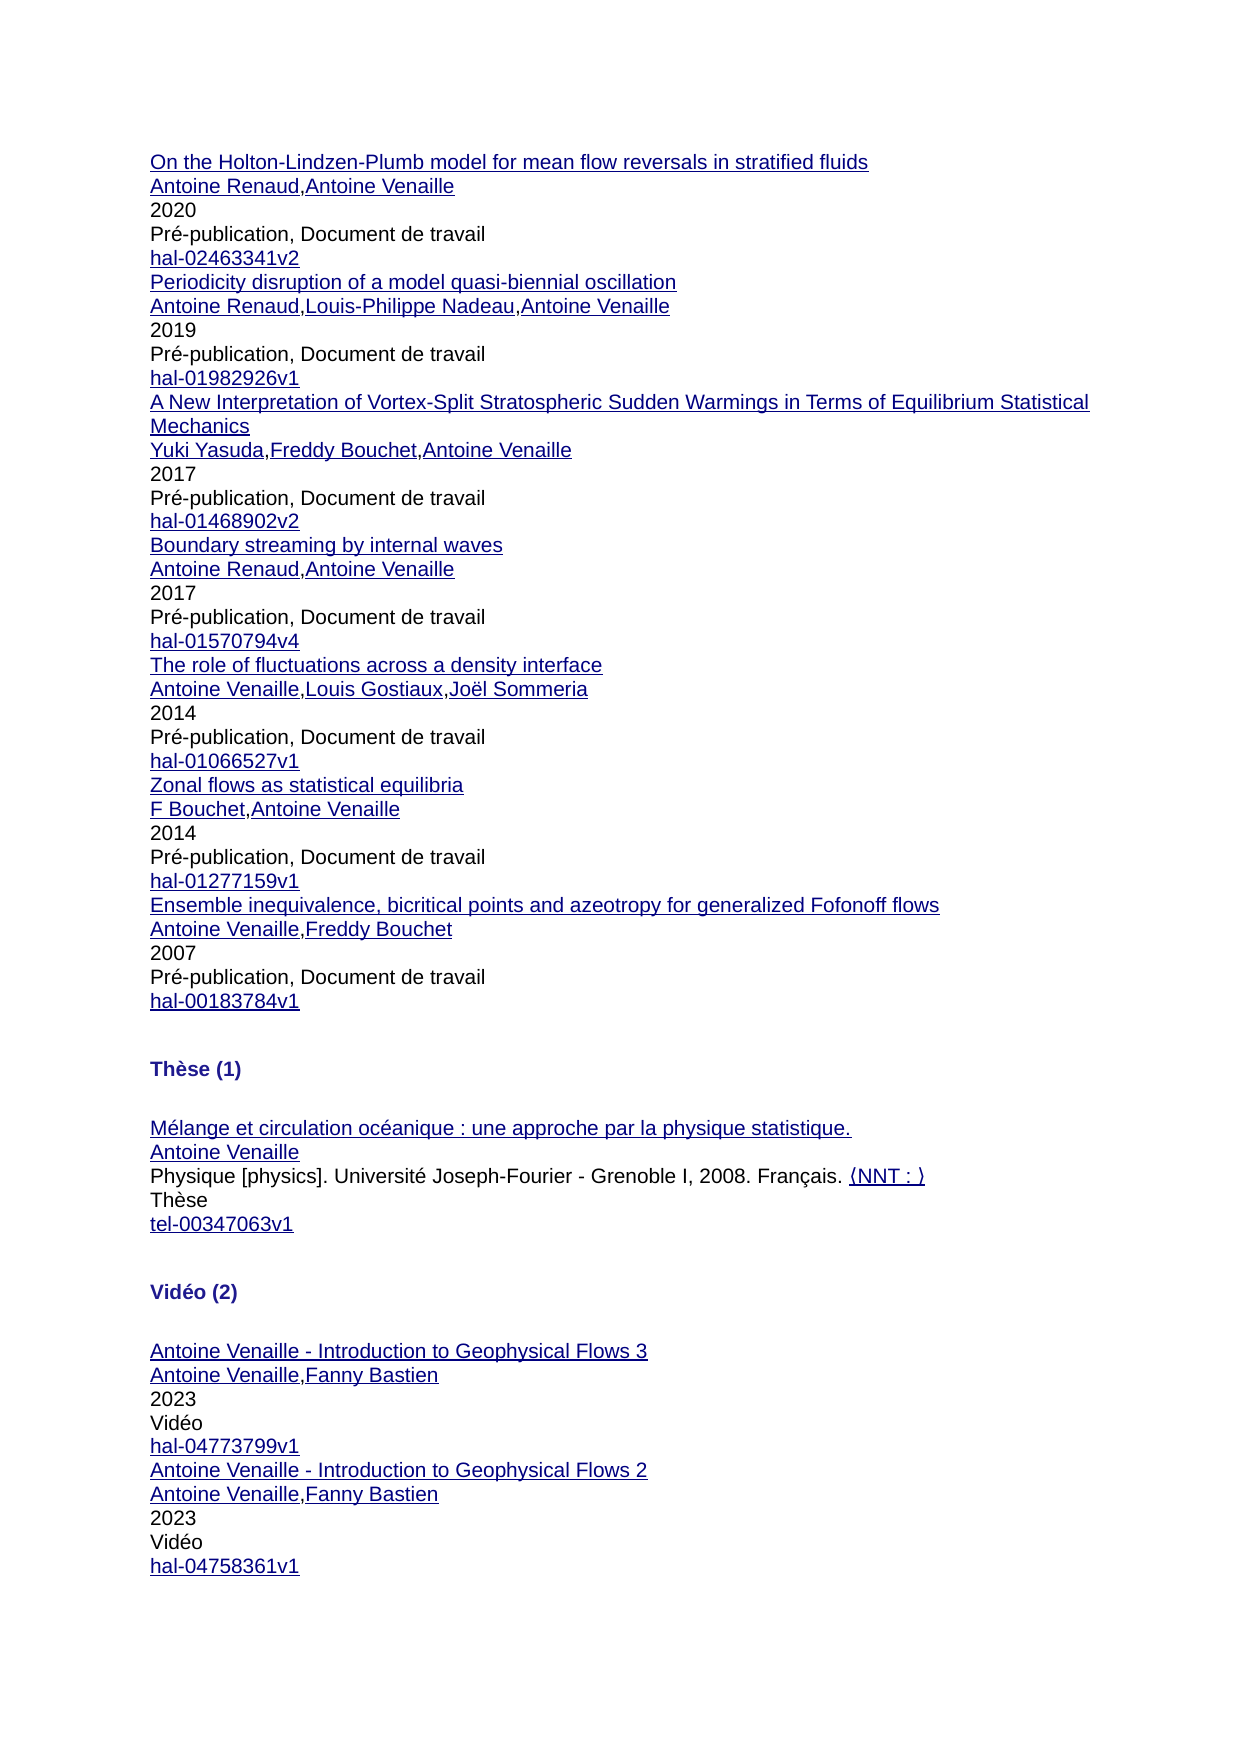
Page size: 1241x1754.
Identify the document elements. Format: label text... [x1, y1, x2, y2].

table_cell Periodicity disruption of a model quasi-biennial oscillation Antoine Renaud,Louis-Philippe Nadeau,Antoine Venaille 2019 Pré-publication, Document de travail hal-01982926v1 [150, 270, 1090, 389]
table_cell On the Holton-Lindzen-Plumb model for mean flow reversals in stratified fluids Antoine Renaud,Antoine Venaille 2020 Pré-publication, Document de travail hal-02463341v2 [150, 150, 1090, 270]
table_cell Mechanics Yuki Yasuda,Freddy Bouchet,Antoine Venaille 2017 Pré-publication, Document de travail hal-01468902v2 [150, 412, 1090, 533]
subtitle Vidéo (2) [150, 1280, 1090, 1304]
subtitle Thèse (1) [150, 1057, 1090, 1081]
table_header Mélange et circulation océanique : une approche par la physique statistique. Antoine Venaille Physique [physics]. Université Joseph-Fourier - Grenoble I, 2008. Français. ⟨NNT : ⟩ Thèse tel-00347063v1 [150, 1116, 1090, 1235]
table_cell The role of fluctuations across a density interface Antoine Venaille,Louis Gostiaux,Joël Sommeria 2014 Pré-publication, Document de travail hal-01066527v1 [150, 653, 1090, 773]
table_cell Zonal flows as statistical equilibria F Bouchet,Antoine Venaille 2014 Pré-publication, Document de travail hal-01277159v1 [150, 773, 1090, 893]
table_cell A New Interpretation of Vortex-Split Stratospheric Sudden Warmings in Terms of Equilibrium Statistical [150, 390, 1090, 411]
table_cell Ensemble inequivalence, bicritical points and azeotropy for generalized Fofonoff flows Antoine Venaille,Freddy Bouchet 2007 Pré-publication, Document de travail hal-00183784v1 [150, 893, 1090, 1012]
table_header Antoine Venaille - Introduction to Geophysical Flows 3 Antoine Venaille,Fanny Bastien 2023 Vidéo hal-04773799v1 [150, 1339, 1090, 1458]
table_cell Boundary streaming by internal waves Antoine Renaud,Antoine Venaille 2017 Pré-publication, Document de travail hal-01570794v4 [150, 533, 1090, 653]
table_cell Antoine Venaille - Introduction to Geophysical Flows 2 Antoine Venaille,Fanny Bastien 2023 Vidéo hal-04758361v1 [150, 1458, 1090, 1578]
